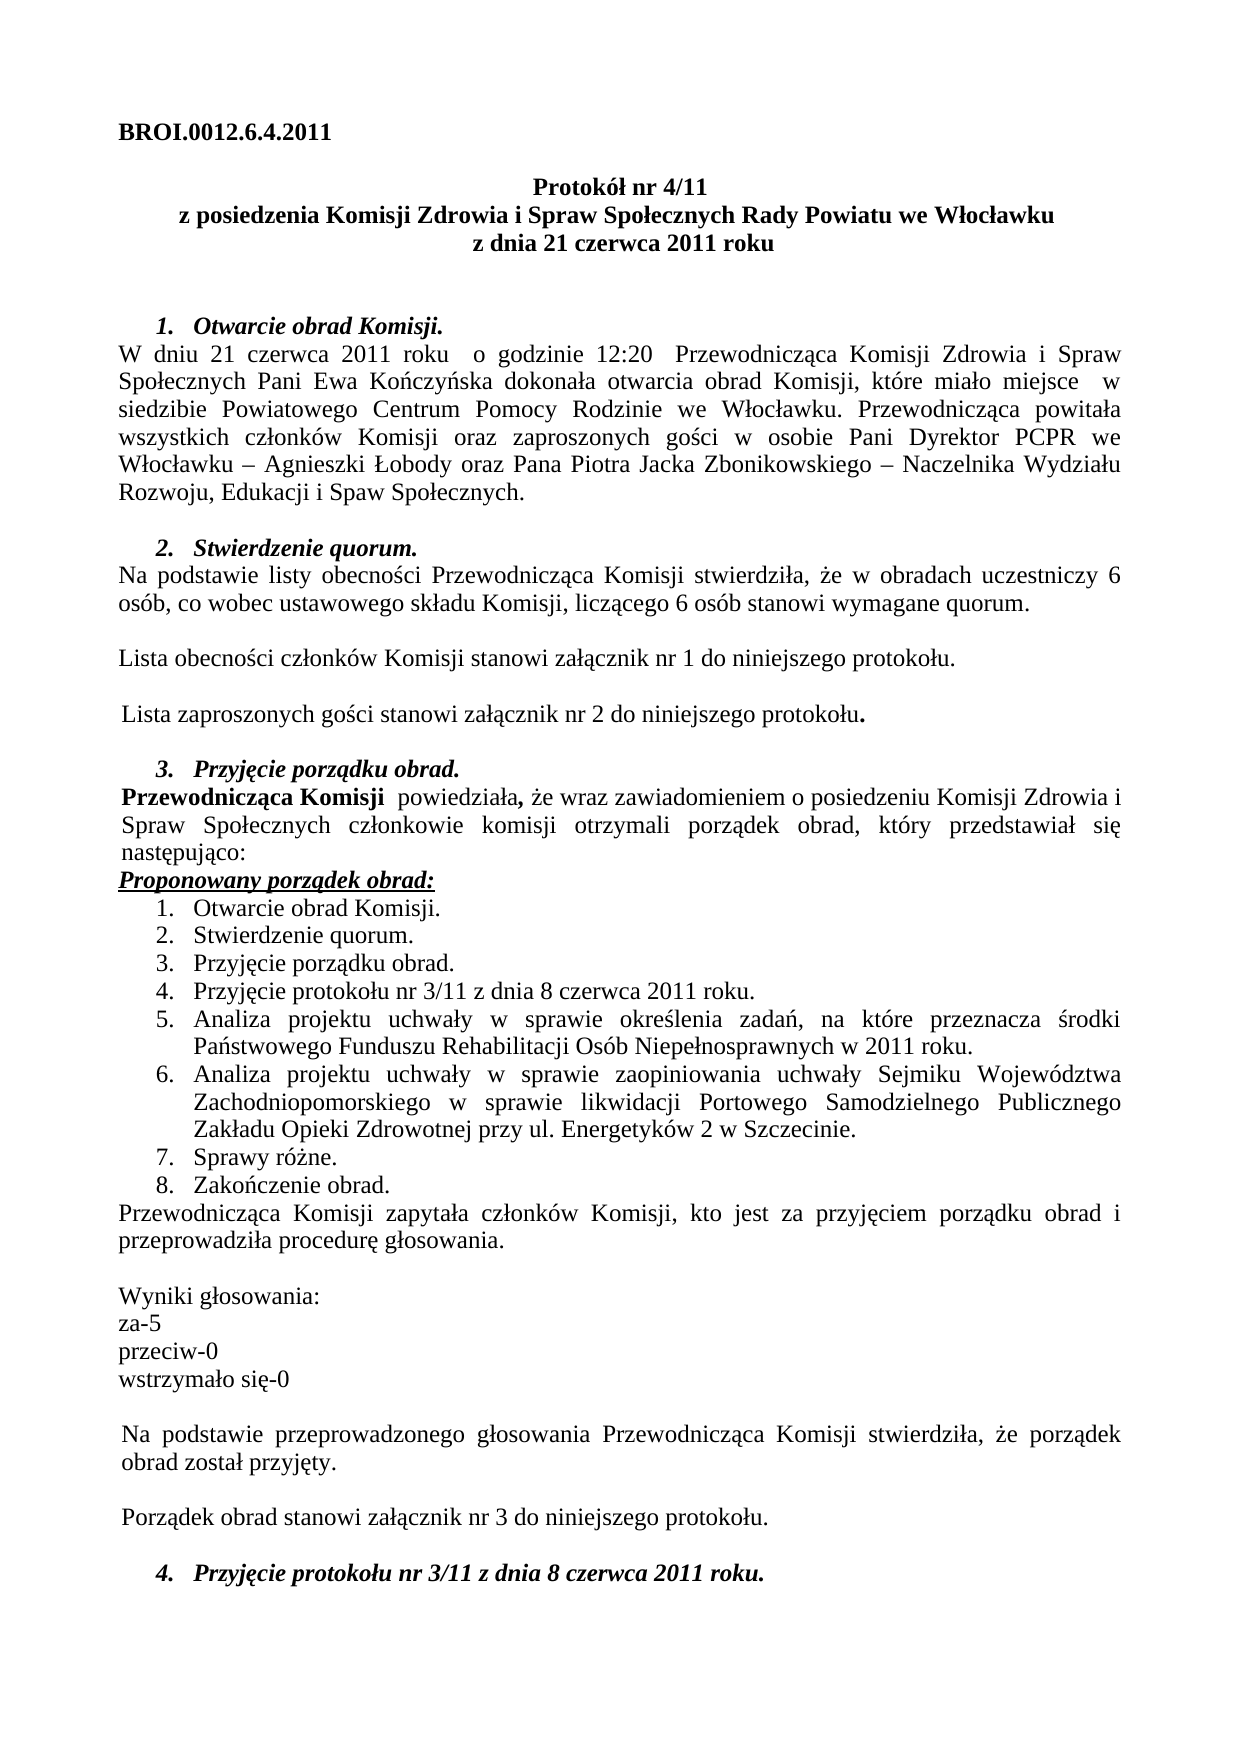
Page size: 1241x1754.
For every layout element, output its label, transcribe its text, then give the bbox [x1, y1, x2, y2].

text Przewodnicząca Komisji powiedziała, że wraz zawiadomieniem o posiedzeniu Komisji Zdrowia i Spraw Społecznych członkowie komisji otrzymali porządek obrad, który przedstawiał się następująco: [121, 783, 1122, 866]
text Lista obecności członków Komisji stanowi załącznik nr 1 do niniejszego protokołu. [118, 644, 1122, 672]
text W dniu 21 czerwca 2011 roku o godzinie 12:20 Przewodnicząca Komisji Zdrowia i Spraw Społecznych Pani Ewa Kończyńska dokonała otwarcia obrad Komisji, które miało miejsce w siedzibie Powiatowego Centrum Pomocy Rodzinie we Włocławku. Przewodnicząca powitała wszystkich członków Komisji oraz zaproszonych gości w osobie Pani Dyrektor PCPR we Włocławku – Agnieszki Łobody oraz Pana Piotra Jacka Zbonikowskiego – Naczelnika Wydziału Rozwoju, Edukacji i Spaw Społecznych. [118, 340, 1122, 506]
text BROI.0012.6.4.2011 [118, 118, 1122, 146]
list Przyjęcie porządku obrad. [156, 755, 1122, 783]
text Na podstawie listy obecności Przewodnicząca Komisji stwierdziła, że w obradach uczestniczy 6 osób, co wobec ustawowego składu Komisji, liczącego 6 osób stanowi wymagane quorum. [118, 561, 1122, 617]
list Otwarcie obrad Komisji. [156, 312, 1122, 340]
list Analiza projektu uchwały w sprawie zaopiniowania uchwały Sejmiku Województwa Zachodniopomorskiego w sprawie likwidacji Portowego Samodzielnego Publicznego Zakładu Opieki Zdrowotnej przy ul. Energetyków 2 w Szczecinie. [156, 1060, 1122, 1143]
text Na podstawie przeprowadzonego głosowania Przewodnicząca Komisji stwierdziła, że porządek obrad został przyjęty. [121, 1420, 1122, 1476]
list Przyjęcie porządku obrad. [156, 949, 1122, 977]
text z posiedzenia Komisji Zdrowia i Spraw Społecznych Rady Powiatu we Włocławku z dnia 21 czerwca 2011 roku [118, 201, 1122, 257]
text Proponowany porządek obrad: [118, 866, 1122, 894]
text wstrzymało się-0 [118, 1365, 1122, 1393]
text Porządek obrad stanowi załącznik nr 3 do niniejszego protokołu. [121, 1503, 1122, 1531]
text Wyniki głosowania: [118, 1282, 1122, 1309]
list Sprawy różne. [156, 1143, 1122, 1171]
text przeciw-0 [118, 1337, 1122, 1365]
list Stwierdzenie quorum. [156, 534, 1122, 561]
text Protokół nr 4/11 [118, 173, 1122, 201]
list Przyjęcie protokołu nr 3/11 z dnia 8 czerwca 2011 roku. [156, 977, 1122, 1005]
list Zakończenie obrad. [156, 1171, 1122, 1199]
text Przewodnicząca Komisji zapytała członków Komisji, kto jest za przyjęciem porządku obrad i przeprowadziła procedurę głosowania. [118, 1199, 1122, 1254]
list Otwarcie obrad Komisji. [156, 894, 1122, 922]
text za-5 [118, 1309, 1122, 1337]
list Analiza projektu uchwały w sprawie określenia zadań, na które przeznacza środki Państwowego Funduszu Rehabilitacji Osób Niepełnosprawnych w 2011 roku. [156, 1005, 1122, 1060]
list Przyjęcie protokołu nr 3/11 z dnia 8 czerwca 2011 roku. [156, 1559, 1122, 1587]
text Lista zaproszonych gości stanowi załącznik nr 2 do niniejszego protokołu. [121, 700, 1122, 728]
list Stwierdzenie quorum. [156, 922, 1122, 949]
